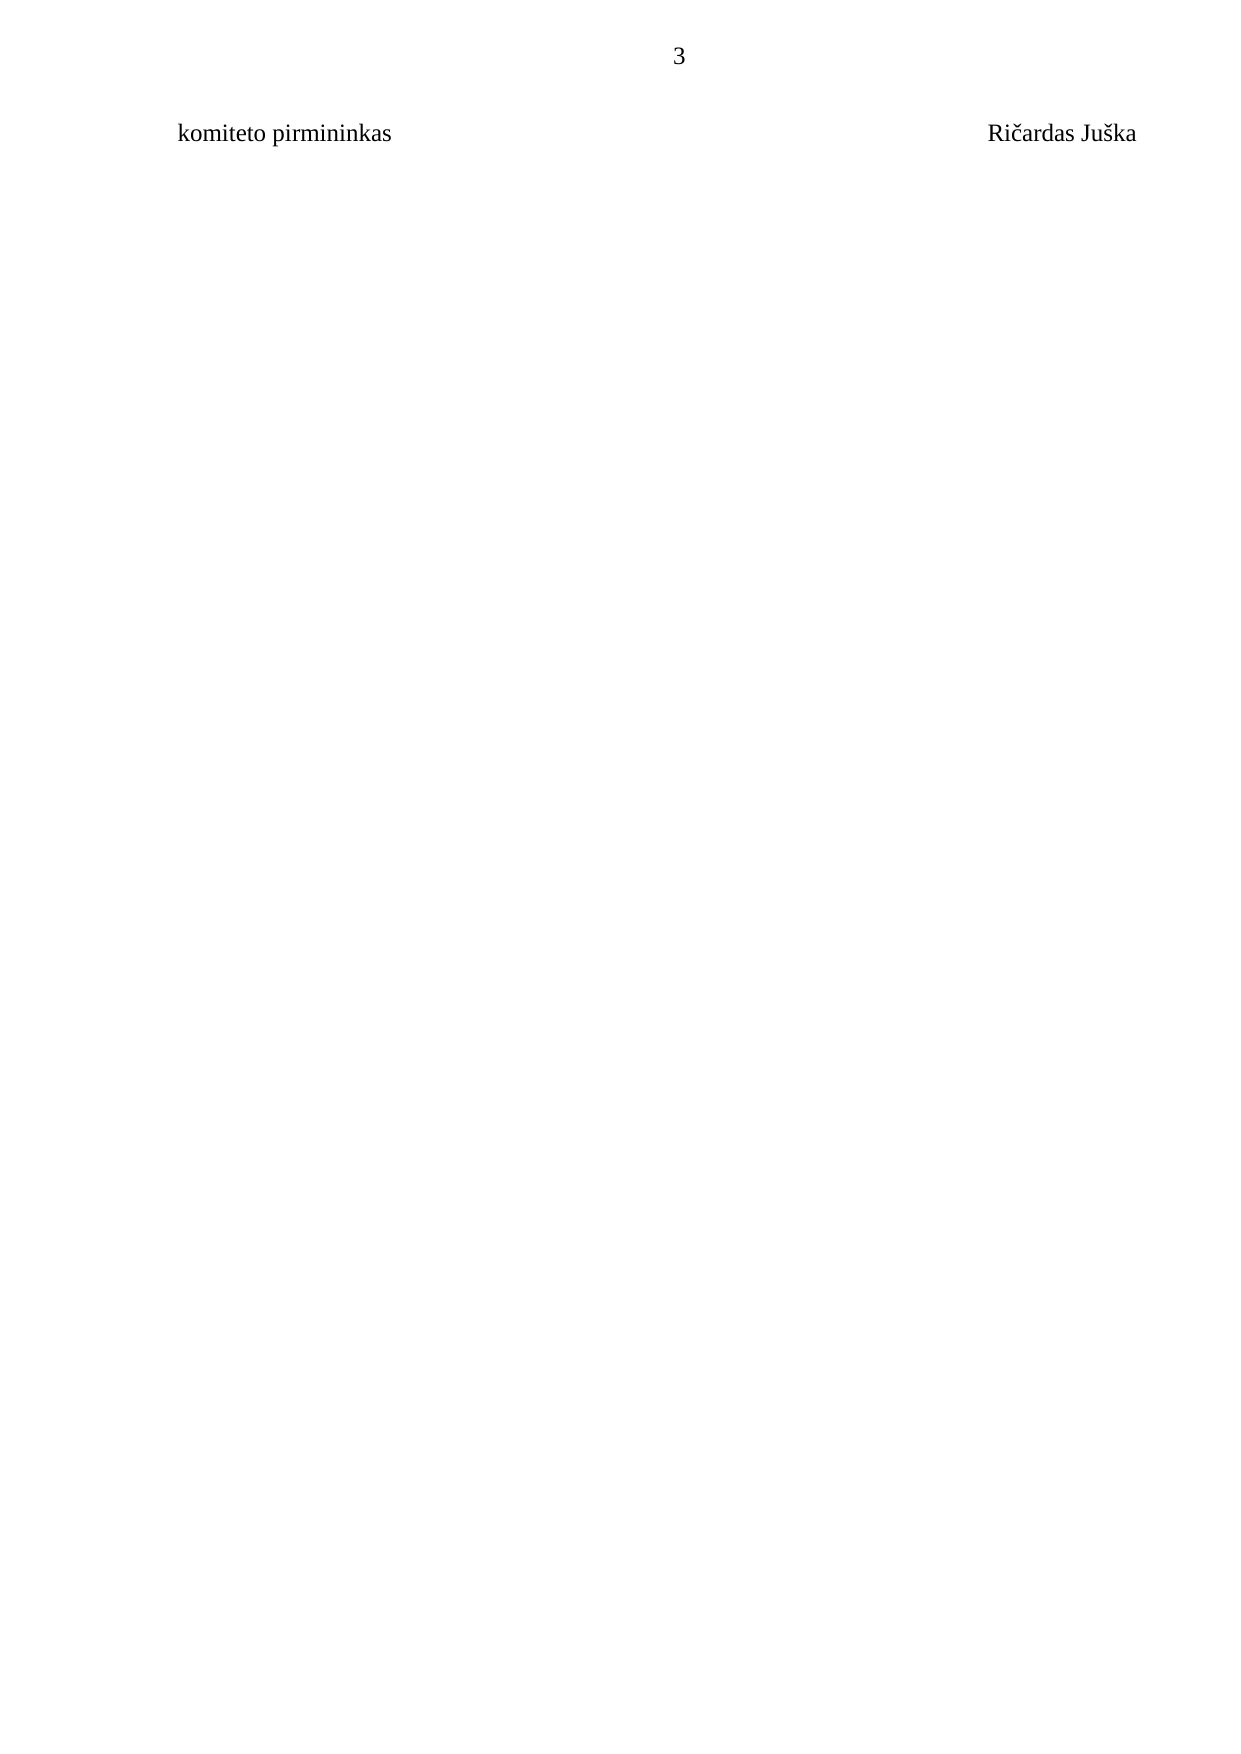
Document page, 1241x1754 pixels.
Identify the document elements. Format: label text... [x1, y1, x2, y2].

text komiteto pirmininkas Ričardas Juška [177, 118, 1181, 147]
